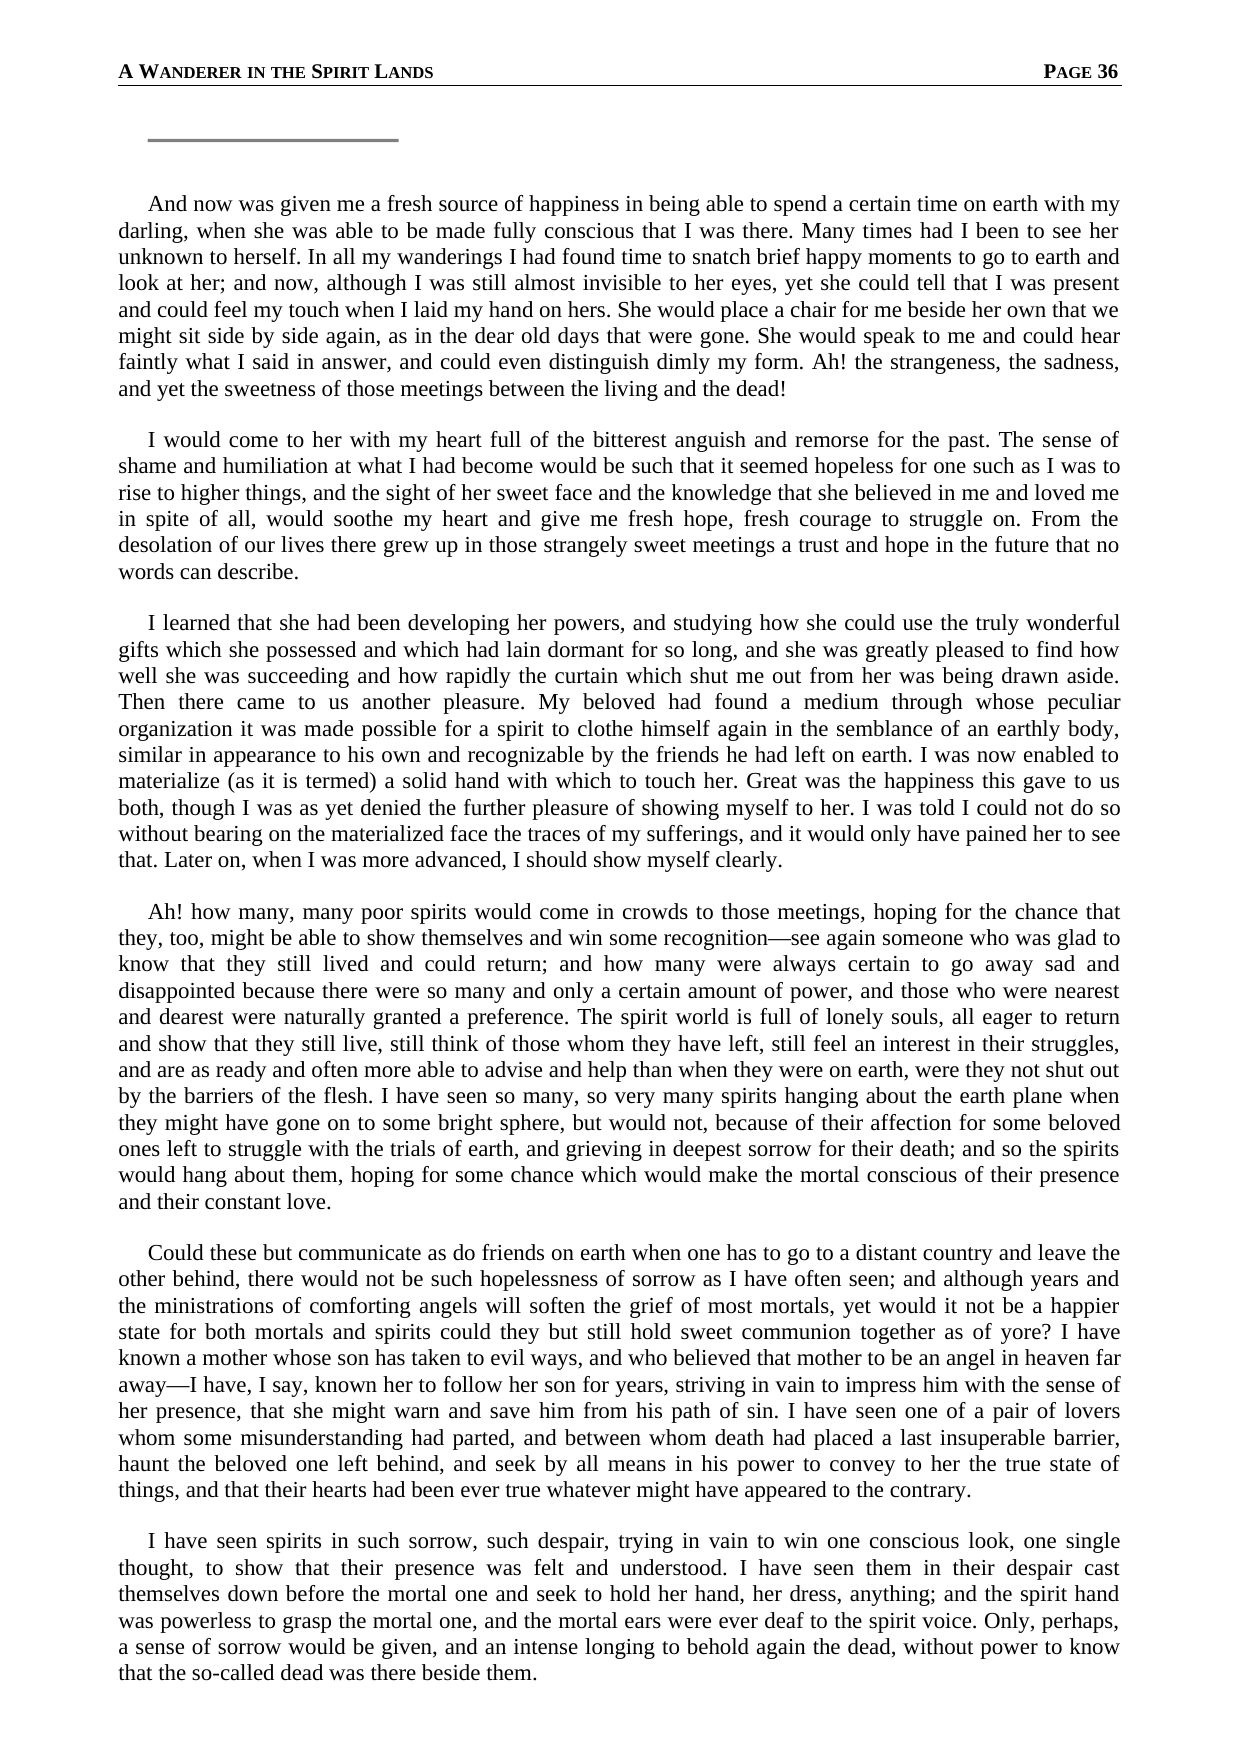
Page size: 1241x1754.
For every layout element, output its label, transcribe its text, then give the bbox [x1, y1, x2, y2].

text Ah! how many, many poor spirits would come in crowds to those meetings, hoping for the chance that they, too, might be able to show themselves and win some recognition—see again someone who was glad to know that they still lived and could return; and how many were always certain to go away sad and disappointed because there were so many and only a certain amount of power, and those who were nearest and dearest were naturally granted a preference. The spirit world is full of lonely souls, all eager to return and show that they still live, still think of those whom they have left, still feel an interest in their struggles, and are as ready and often more able to advise and help than when they were on earth, were they not shut out by the barriers of the flesh. I have seen so many, so very many spirits hanging about the earth plane when they might have gone on to some bright sphere, but would not, because of their affection for some beloved ones left to struggle with the trials of earth, and grieving in deepest sorrow for their death; and so the spirits would hang about them, hoping for some chance which would make the mortal conscious of their presence and their constant love. [118, 898, 1122, 1214]
text Could these but communicate as do friends on earth when one has to go to a distant country and leave the other behind, there would not be such hopelessness of sorrow as I have often seen; and although years and the ministrations of comforting angels will soften the grief of most mortals, yet would it not be a happier state for both mortals and spirits could they but still hold sweet communion together as of yore? I have known a mother whose son has taken to evil ways, and who believed that mother to be an angel in heaven far away—I have, I say, known her to follow her son for years, striving in vain to impress him with the sense of her presence, that she might warn and save him from his path of sin. I have seen one of a pair of lovers whom some misunderstanding had parted, and between whom death had placed a last insuperable barrier, haunt the beloved one left behind, and seek by all means in his power to convey to her the true state of things, and that their hearts had been ever true whatever might have appeared to the contrary. [118, 1239, 1122, 1503]
text I learned that she had been developing her powers, and studying how she could use the truly wonderful gifts which she possessed and which had lain dormant for so long, and she was greatly pleased to find how well she was succeeding and how rapidly the curtain which shut me out from her was being drawn aside. Then there came to us another pleasure. My beloved had found a medium through whose peculiar organization it was made possible for a spirit to clothe himself again in the semblance of an earthly body, similar in appearance to his own and recognizable by the friends he had left on earth. I was now enabled to materialize (as it is termed) a solid hand with which to touch her. Great was the happiness this gave to us both, though I was as yet denied the further pleasure of showing myself to her. I was told I could not do so without bearing on the materialized face the traces of my sufferings, and it would only have pained her to see that. Later on, when I was more advanced, I should show myself clearly. [118, 609, 1122, 873]
text I would come to her with my heart full of the bitterest anguish and remorse for the past. The sense of shame and humiliation at what I had become would be such that it seemed hopeless for one such as I was to rise to higher things, and the sight of her sweet face and the knowledge that she believed in me and loved me in spite of all, would soothe my heart and give me fresh hope, fresh courage to struggle on. From the desolation of our lives there grew up in those strangely sweet meetings a trust and hope in the future that no words can describe. [118, 426, 1122, 584]
text I have seen spirits in such sorrow, such despair, trying in vain to win one conscious look, one single thought, to show that their presence was felt and understood. I have seen them in their despair cast themselves down before the mortal one and seek to hold her hand, her dress, anything; and the spirit hand was powerless to grasp the mortal one, and the mortal ears were ever deaf to the spirit voice. Only, perhaps, a sense of sorrow would be given, and an intense longing to behold again the dead, without power to know that the so-called dead was there beside them. [118, 1528, 1122, 1686]
text And now was given me a fresh source of happiness in being able to spend a certain time on earth with my darling, when she was able to be made fully conscious that I was there. Many times had I been to see her unknown to herself. In all my wanderings I had found time to snatch brief happy moments to go to earth and look at her; and now, although I was still almost invisible to her eyes, yet she could tell that I was present and could feel my touch when I laid my hand on hers. She would place a chair for me beside her own that we might sit side by side again, as in the dear old days that were gone. She would speak to me and could hear faintly what I said in answer, and could even distinguish dimly my form. Ah! the strangeness, the sadness, and yet the sweetness of those meetings between the living and the dead! [118, 190, 1122, 401]
